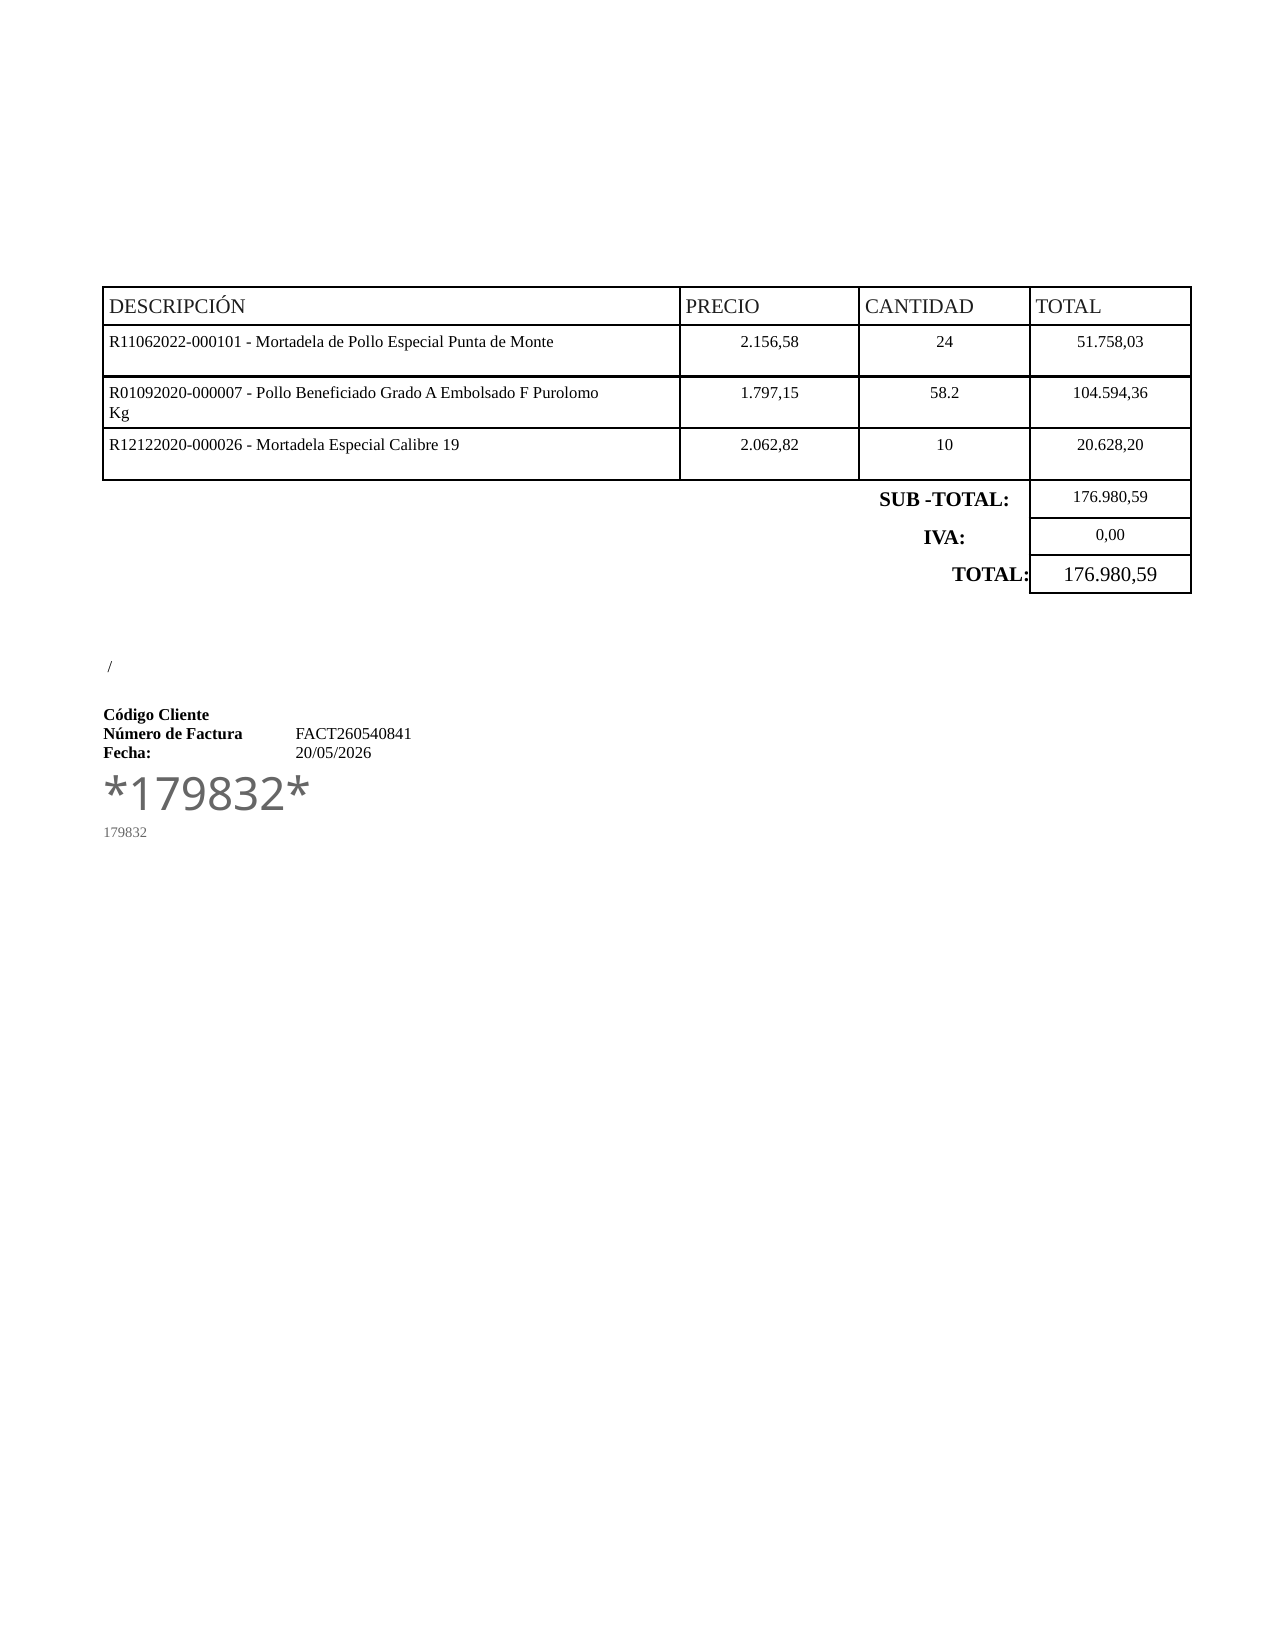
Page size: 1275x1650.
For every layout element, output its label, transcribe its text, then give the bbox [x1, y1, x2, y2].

table_cell 20.628,20 [1031, 429, 1190, 479]
table_header CANTIDAD [860, 288, 1029, 323]
table_header [103, 594, 858, 618]
table_cell 0,00 [1031, 519, 1190, 554]
table_cell Fecha: [103, 743, 295, 762]
table_cell Número de Factura [103, 724, 295, 743]
table_header Código Cliente [103, 704, 295, 723]
table_header DESCRIPCIÓN [104, 288, 679, 323]
table_cell 24 [860, 326, 1029, 375]
table_cell [103, 481, 859, 592]
table_cell / [103, 656, 858, 676]
table_cell R11062022-000101 - Mortadela de Pollo Especial Punta de Monte [104, 326, 679, 375]
table_header [295, 704, 517, 723]
table_cell 176.980,59 [1031, 481, 1190, 517]
table_cell 104.594,36 [1031, 378, 1190, 427]
text *179832* [103, 762, 1137, 824]
table_cell [103, 637, 858, 656]
table_cell FACT260540841 [295, 724, 517, 743]
table_cell 20/05/2026 [295, 743, 517, 762]
table_header PRECIO [681, 288, 858, 323]
table_cell TOTAL: [859, 554, 1029, 592]
table_cell IVA: [859, 517, 1029, 554]
text 179832 [103, 824, 1137, 841]
table_cell 176.980,59 [1031, 556, 1190, 592]
table_cell 2.062,82 [681, 429, 858, 479]
table_cell 10 [860, 429, 1029, 479]
table_cell SUB -TOTAL: [859, 481, 1029, 517]
table_cell 51.758,03 [1031, 326, 1190, 375]
table_header TOTAL [1031, 288, 1190, 323]
table_cell 1.797,15 [681, 378, 858, 427]
table_cell R01092020-000007 - Pollo Beneficiado Grado A Embolsado F Purolomo Kg [104, 378, 679, 427]
table_cell 58.2 [860, 378, 1029, 427]
table_cell 2.156,58 [681, 326, 858, 375]
table_cell [103, 618, 858, 637]
table_cell R12122020-000026 - Mortadela Especial Calibre 19 [104, 429, 679, 479]
